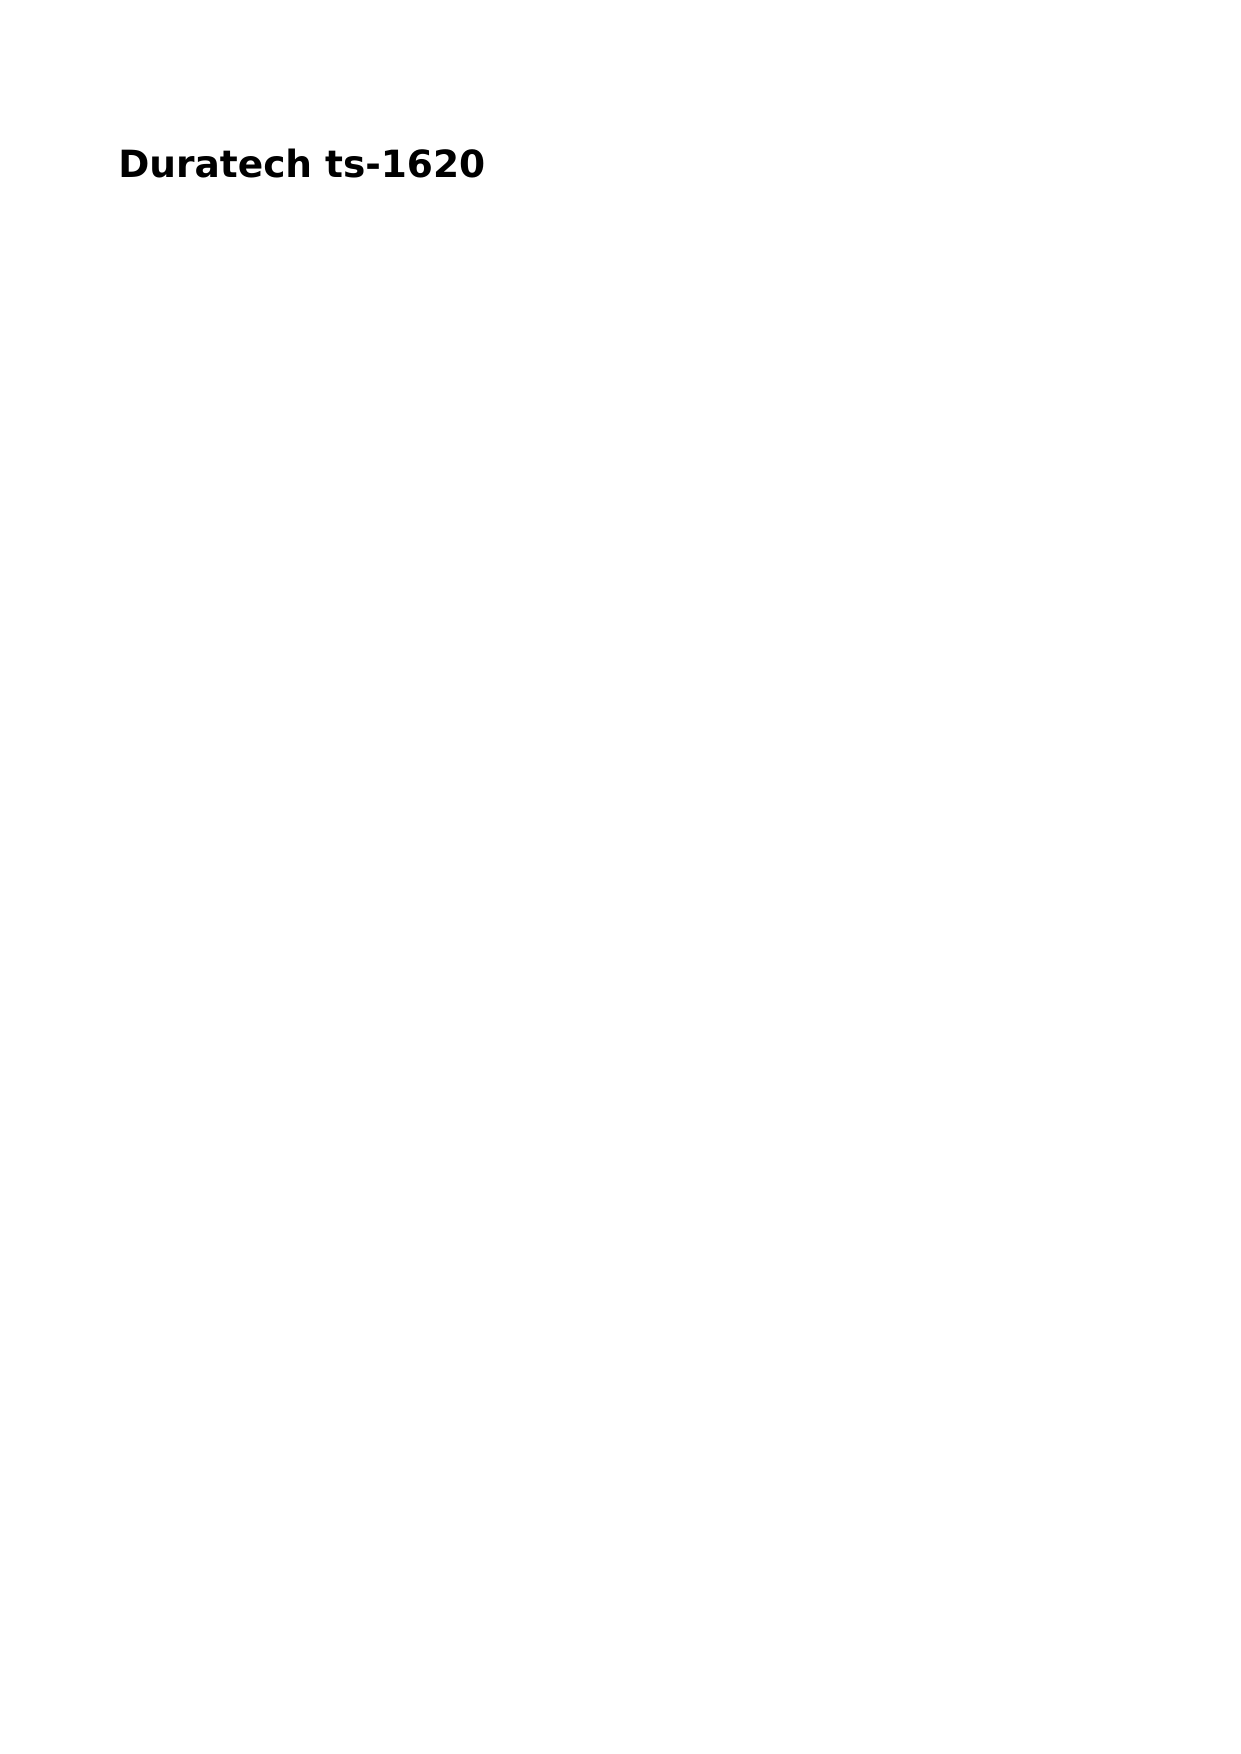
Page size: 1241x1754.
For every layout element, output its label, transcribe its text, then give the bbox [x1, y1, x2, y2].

subtitle Duratech ts-1620 [118, 143, 1122, 187]
